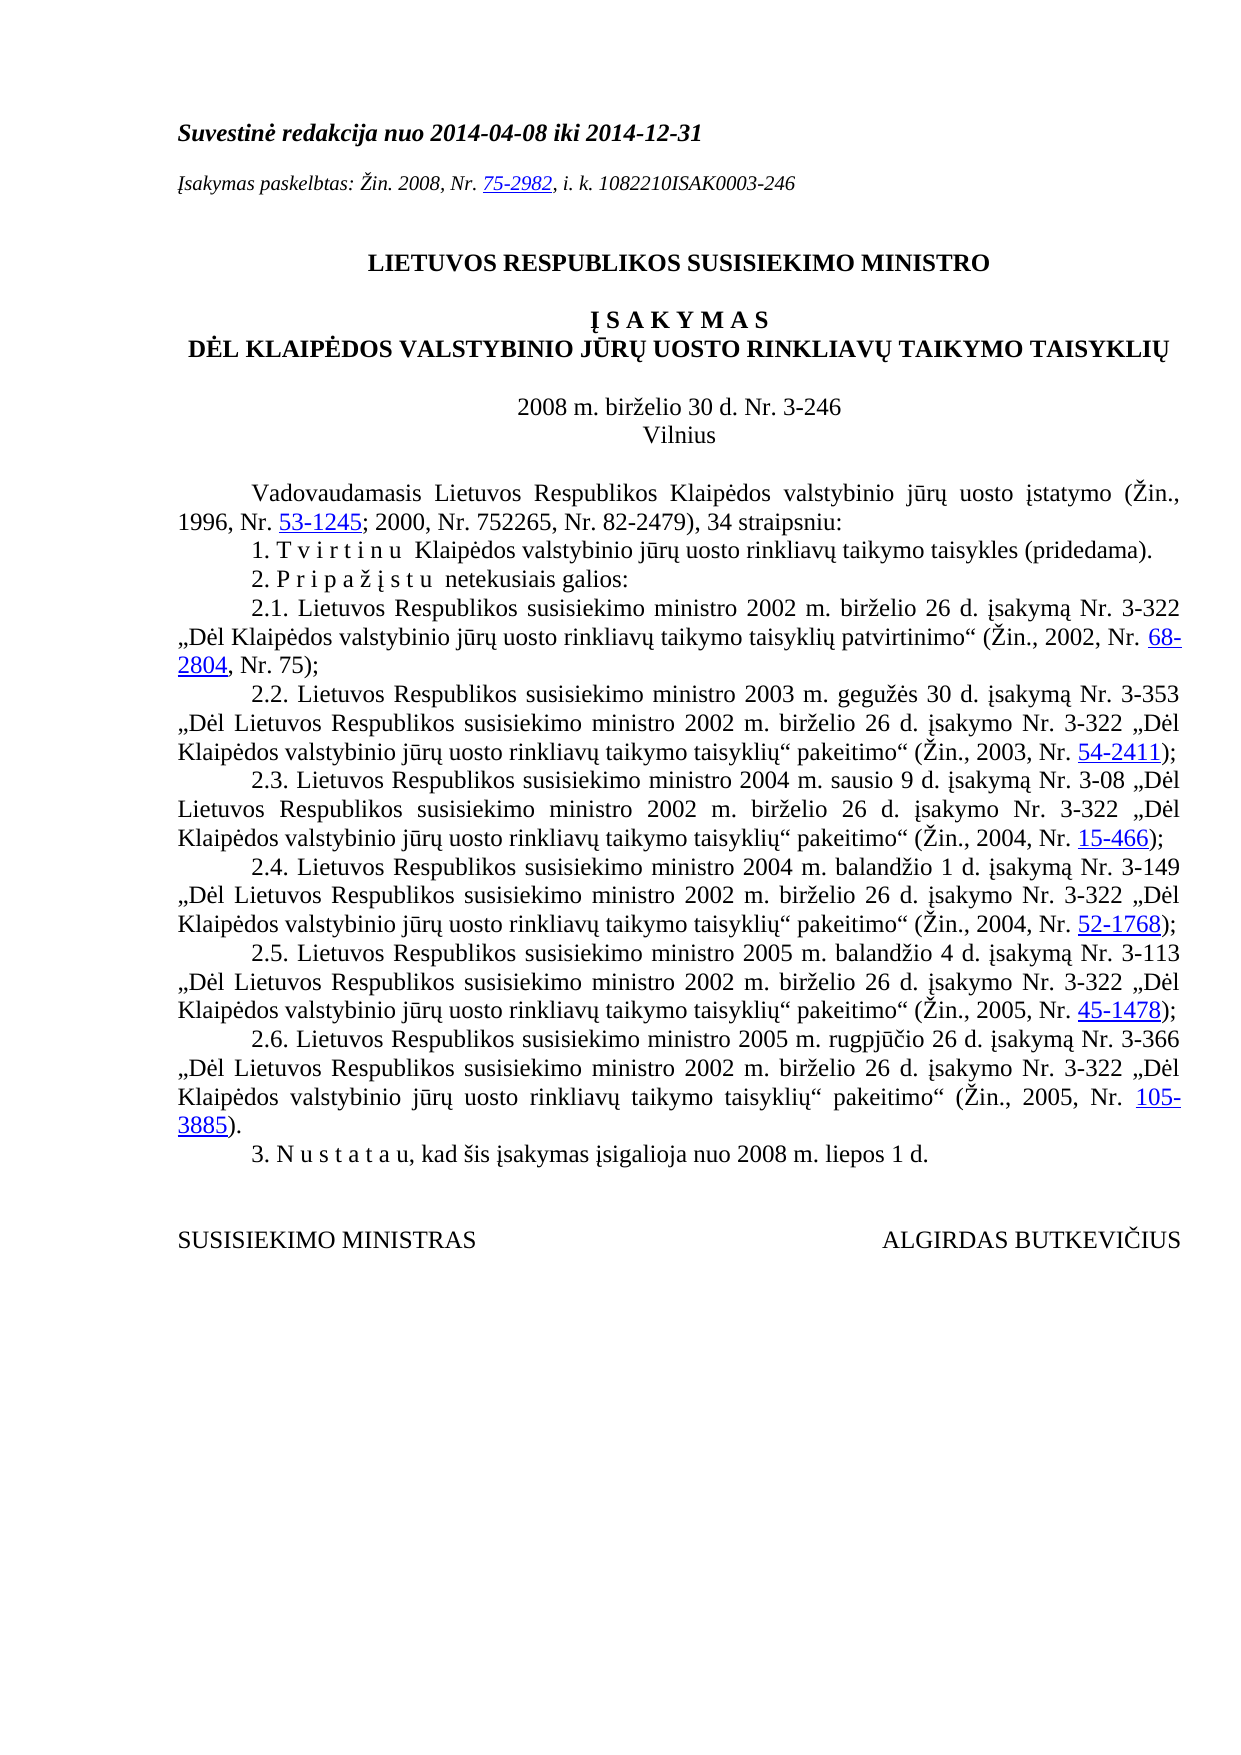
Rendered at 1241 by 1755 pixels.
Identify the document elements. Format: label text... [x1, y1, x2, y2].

text 2.3. Lietuvos Respublikos susisiekimo ministro 2004 m. sausio 9 d. įsakymą Nr. 3-08 „Dėl Lietuvos Respublikos susisiekimo ministro 2002 m. birželio 26 d. įsakymo Nr. 3-322 „Dėl Klaipėdos valstybinio jūrų uosto rinkliavų taikymo taisyklių“ pakeitimo“ (Žin., 2004, Nr. 15-466); [177, 765, 1181, 852]
text 2008 m. birželio 30 d. Nr. 3-246 [177, 392, 1181, 420]
text DĖL KLAIPĖDOS VALSTYBINIO JŪRŲ UOSTO RINKLIAVŲ TAIKYMO TAISYKLIŲ [177, 334, 1181, 363]
text Vadovaudamasis Lietuvos Respublikos Klaipėdos valstybinio jūrų uosto įstatymo (Žin., 1996, Nr. 53-1245; 2000, Nr. 752265, Nr. 82-2479), 34 straipsniu: [177, 478, 1181, 535]
text 2.1. Lietuvos Respublikos susisiekimo ministro 2002 m. birželio 26 d. įsakymą Nr. 3-322 „Dėl Klaipėdos valstybinio jūrų uosto rinkliavų taikymo taisyklių patvirtinimo“ (Žin., 2002, Nr. 68-2804, Nr. 75); [177, 593, 1181, 679]
text 2.4. Lietuvos Respublikos susisiekimo ministro 2004 m. balandžio 1 d. įsakymą Nr. 3-149 „Dėl Lietuvos Respublikos susisiekimo ministro 2002 m. birželio 26 d. įsakymo Nr. 3-322 „Dėl Klaipėdos valstybinio jūrų uosto rinkliavų taikymo taisyklių“ pakeitimo“ (Žin., 2004, Nr. 52-1768); [177, 852, 1181, 938]
text 2.2. Lietuvos Respublikos susisiekimo ministro 2003 m. gegužės 30 d. įsakymą Nr. 3-353 „Dėl Lietuvos Respublikos susisiekimo ministro 2002 m. birželio 26 d. įsakymo Nr. 3-322 „Dėl Klaipėdos valstybinio jūrų uosto rinkliavų taikymo taisyklių“ pakeitimo“ (Žin., 2003, Nr. 54-2411); [177, 679, 1181, 765]
text 3. Nustatau, kad šis įsakymas įsigalioja nuo 2008 m. liepos 1 d. [177, 1139, 1181, 1168]
text SUSISIEKIMO MINISTRAS ALGIRDAS BUTKEVIČIUS [177, 1225, 1181, 1254]
text 1. Tvirtinu Klaipėdos valstybinio jūrų uosto rinkliavų taikymo taisykles (pridedama). [177, 535, 1181, 564]
text LIETUVOS RESPUBLIKOS SUSISIEKIMO MINISTRO [177, 248, 1181, 277]
text Įsakymas paskelbtas: Žin. 2008, Nr. 75-2982, i. k. 1082210ISAK0003-246 [177, 171, 1181, 195]
text 2.5. Lietuvos Respublikos susisiekimo ministro 2005 m. balandžio 4 d. įsakymą Nr. 3-113 „Dėl Lietuvos Respublikos susisiekimo ministro 2002 m. birželio 26 d. įsakymo Nr. 3-322 „Dėl Klaipėdos valstybinio jūrų uosto rinkliavų taikymo taisyklių“ pakeitimo“ (Žin., 2005, Nr. 45-1478); [177, 938, 1181, 1024]
text Vilnius [177, 420, 1181, 449]
text Suvestinė redakcija nuo 2014-04-08 iki 2014-12-31 [177, 118, 1181, 147]
text 2.6. Lietuvos Respublikos susisiekimo ministro 2005 m. rugpjūčio 26 d. įsakymą Nr. 3-366 „Dėl Lietuvos Respublikos susisiekimo ministro 2002 m. birželio 26 d. įsakymo Nr. 3-322 „Dėl Klaipėdos valstybinio jūrų uosto rinkliavų taikymo taisyklių“ pakeitimo“ (Žin., 2005, Nr. 105-3885). [177, 1024, 1181, 1139]
text 2. Pripažįstu netekusiais galios: [177, 564, 1181, 593]
text Į S A K Y M A S [177, 305, 1181, 334]
